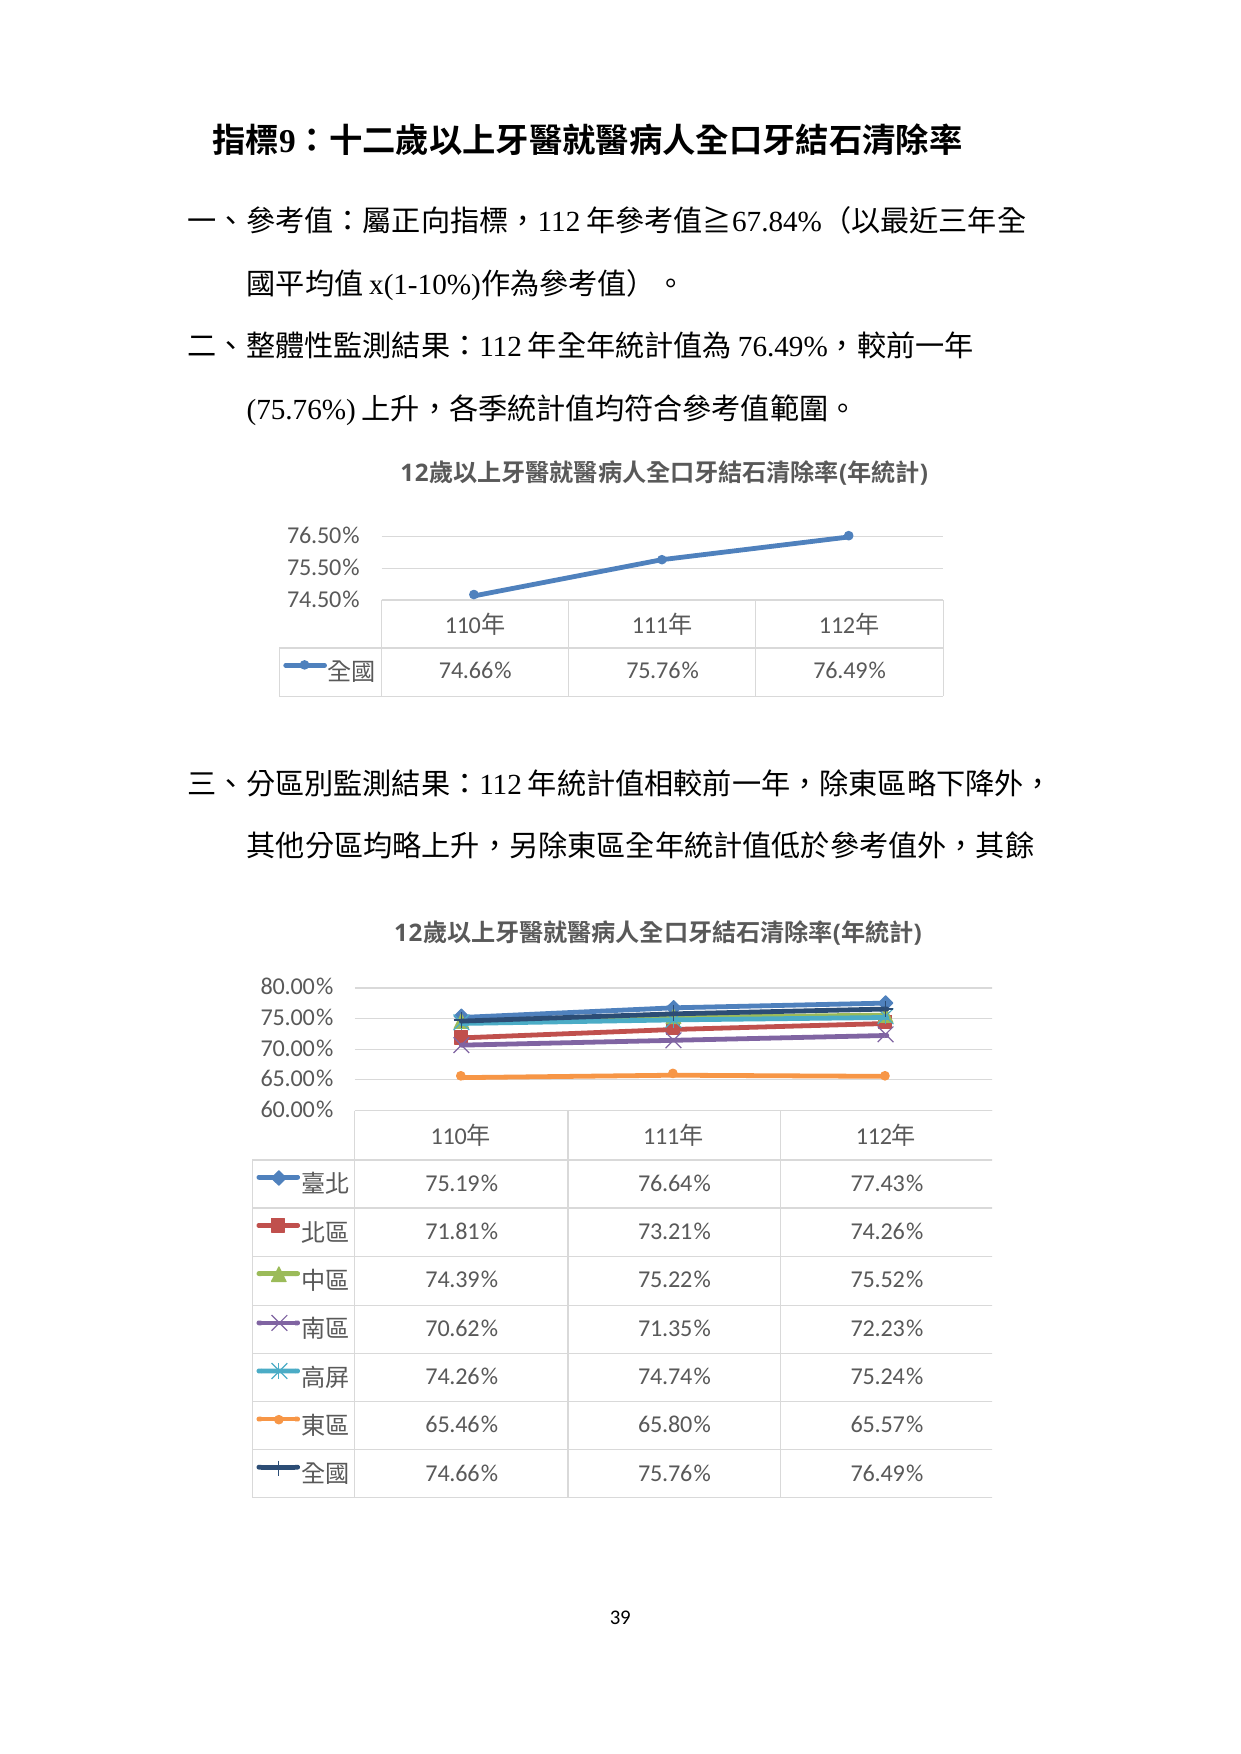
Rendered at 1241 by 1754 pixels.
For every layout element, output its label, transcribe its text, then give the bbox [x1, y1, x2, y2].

text 二、整體性監測結果：112年全年統計值為76.49%，較前一年(75.76%) 上升，各季統計值均符合參考值範圍。 [187, 302, 1053, 427]
text 三、分區別監測結果：112年統計值相較前一年，除東區略下降外，其他分區均略上升，另除東區全年統計值低於參考值外，其餘分區統計值均符合參考值範圍。 [187, 427, 1053, 865]
text 一、參考值：屬正向指標，112年參考值≧67.84%（以最近三年全國平均值x(1-10%)作為參考值）。 [187, 177, 1053, 302]
subtitle 指標9：十二歲以上牙醫就醫病人全口牙結石清除率 [212, 96, 1053, 159]
